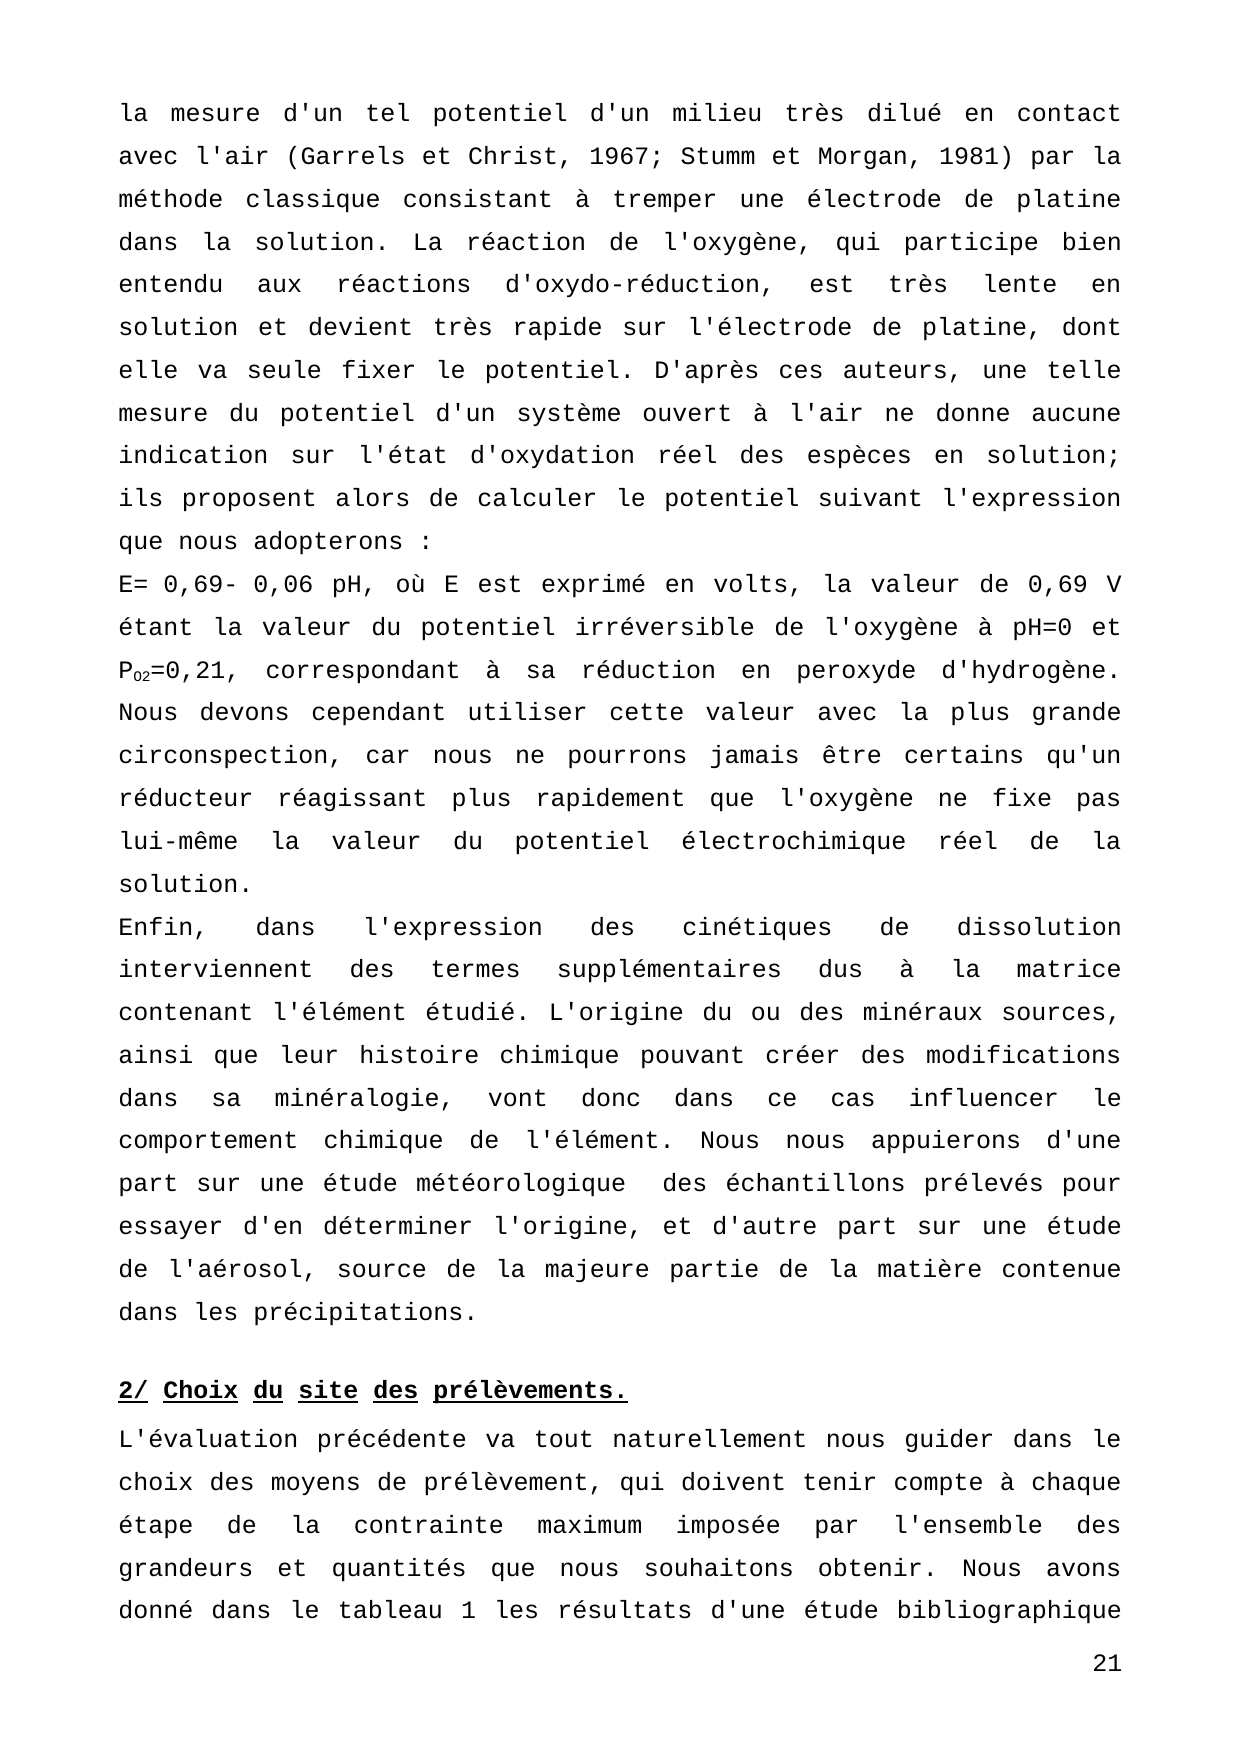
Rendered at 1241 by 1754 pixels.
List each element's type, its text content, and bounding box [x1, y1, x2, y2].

text Enfin, dans l'expression des cinétiques de dissolution interviennent des termes supplémentaires dus à la matrice contenant l'élément étudié. L'origine du ou des minéraux sources, ainsi que leur histoire chimique pouvant créer des modifications dans sa minéralogie, vont donc dans ce cas influencer le comportement chimique de l'élément. Nous nous appuierons d'une part sur une étude météorologique des échantillons prélevés pour essayer d'en déterminer l'origine, et d'autre part sur une étude de l'aérosol, source de la majeure partie de la matière contenue dans les précipitations. [118, 914, 1122, 1328]
subtitle 2/ Choix du site des prélèvements. [118, 1377, 1122, 1406]
text la mesure d'un tel potentiel d'un milieu très dilué en contact avec l'air (Garrels et Christ, 1967; Stumm et Morgan, 1981) par la méthode classique consistant à tremper une électrode de platine dans la solution. La réaction de l'oxygène, qui participe bien entendu aux réactions d'oxydo-réduction, est très lente en solution et devient très rapide sur l'électrode de platine, dont elle va seule fixer le potentiel. D'après ces auteurs, une telle mesure du potentiel d'un système ouvert à l'air ne donne aucune indication sur l'état d'oxydation réel des espèces en solution; ils proposent alors de calculer le potentiel suivant l'expression que nous adopterons : [118, 100, 1122, 557]
text E= 0,69‑ 0,06 pH, où E est exprimé en volts, la valeur de 0,69 V étant la valeur du potentiel irréversible de l'oxygène à pH=0 et PO2=0,21, correspondant à sa réduction en peroxyde d'hydrogène. Nous devons cependant utiliser cette valeur avec la plus grande circonspection, car nous ne pourrons jamais être certains qu'un réducteur réagissant plus rapidement que l'oxygène ne fixe pas lui-même la valeur du potentiel électrochimique réel de la solution. [118, 571, 1122, 899]
text L'évaluation précédente va tout naturellement nous guider dans le choix des moyens de prélèvement, qui doivent tenir compte à chaque étape de la contrainte maximum imposée par l'ensemble des grandeurs et quantités que nous souhaitons obtenir. Nous avons donné dans le tableau 1 les résultats d'une étude bibliographique [118, 1427, 1122, 1626]
